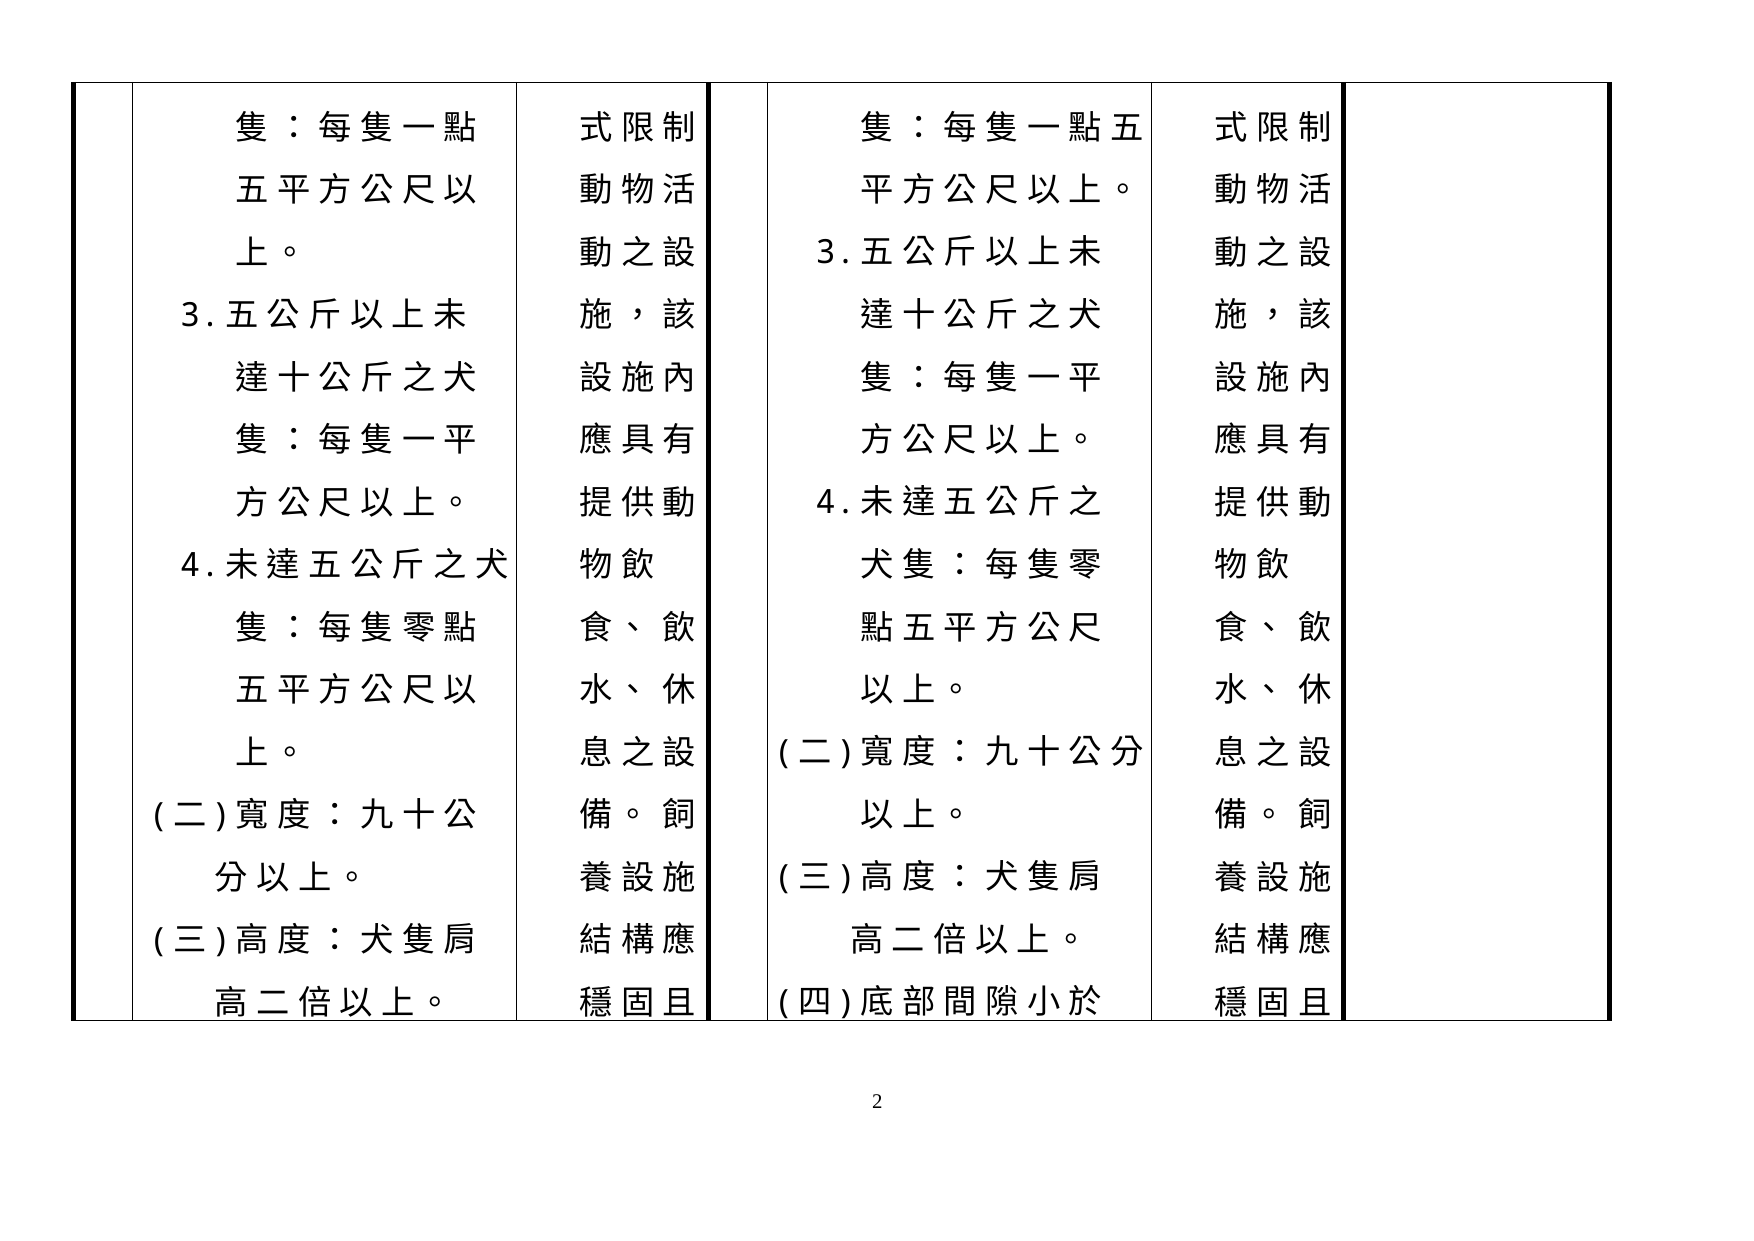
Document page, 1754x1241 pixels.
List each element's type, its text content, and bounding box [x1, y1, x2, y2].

table_cell [1346, 83, 1607, 1020]
table_cell 式限制動物活動之設施，該設施內應具有提供動物飲食、飲水、休息之設備。飼養設施結構應穩固且 [1152, 83, 1341, 1020]
table_cell [76, 83, 132, 1020]
table_cell [711, 83, 767, 1020]
table_cell 隻：每隻一點五平方公尺以上。 3.五公斤以上未達十公斤之犬隻：每隻一平方公尺以上。 4.未達五公斤之犬隻：每隻零點五平方公尺以上。 (二)寬度：九十公分以上。 (三)高度：犬隻肩高二倍以上。 [133, 83, 516, 1020]
table_cell 式限制動物活動之設施，該設施內應具有提供動物飲食、飲水、休息之設備。飼養設施結構應穩固且 [517, 83, 706, 1020]
table_cell 隻：每隻一點五平方公尺以上。 3.五公斤以上未達十公斤之犬隻：每隻一平方公尺以上。 4.未達五公斤之犬隻：每隻零點五平方公尺以上。 (二)寬度：九十公分以上。 (三)高度：犬隻肩高二倍以上。 (四)底部間隙小於 [768, 83, 1151, 1020]
